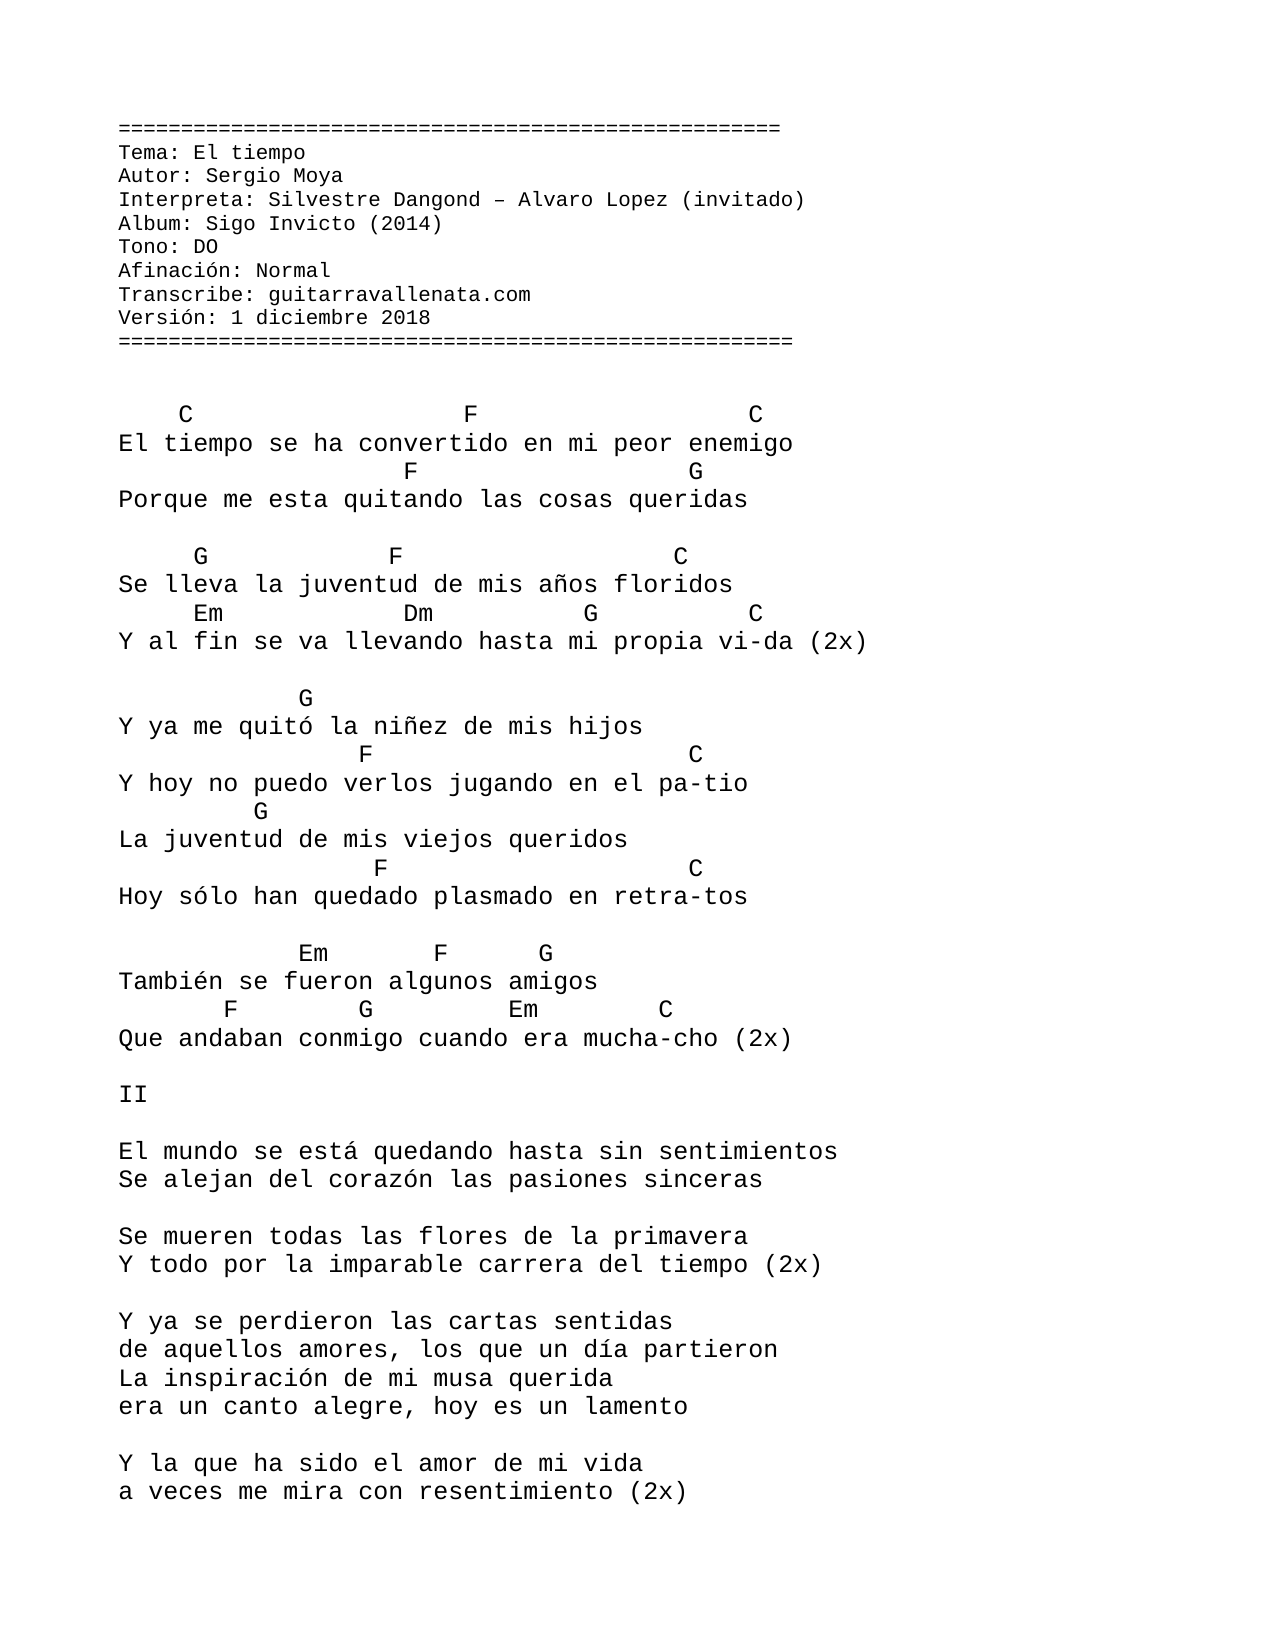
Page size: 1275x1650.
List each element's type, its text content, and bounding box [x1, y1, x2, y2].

text de aquellos amores, los que un día partieron [118, 1337, 1157, 1365]
text También se fueron algunos amigos [118, 968, 1157, 997]
text Em F G [118, 940, 1157, 968]
text Se alejan del corazón las pasiones sinceras [118, 1167, 1157, 1195]
text Que andaban conmigo cuando era mucha-cho (2x) [118, 1025, 1157, 1053]
text El tiempo se ha convertido en mi peor enemigo [118, 430, 1157, 458]
text era un canto alegre, hoy es un lamento [118, 1393, 1157, 1422]
text C F C [118, 402, 1157, 430]
text Tono: DO [118, 236, 1157, 260]
text Autor: Sergio Moya [118, 165, 1157, 189]
text G [118, 685, 1157, 713]
text Afinación: Normal [118, 260, 1157, 284]
text ====================================================== [118, 331, 1157, 354]
text Y al fin se va llevando hasta mi propia vi-da (2x) [118, 628, 1157, 657]
text II [118, 1082, 1157, 1110]
text a veces me mira con resentimiento (2x) [118, 1478, 1157, 1507]
text Versión: 1 diciembre 2018 [118, 307, 1157, 331]
text Porque me esta quitando las cosas queridas [118, 487, 1157, 515]
text Se mueren todas las flores de la primavera [118, 1223, 1157, 1252]
text Tema: El tiempo [118, 142, 1157, 165]
text Se lleva la juventud de mis años floridos [118, 572, 1157, 600]
text Y la que ha sido el amor de mi vida [118, 1450, 1157, 1478]
text Y ya me quitó la niñez de mis hijos [118, 713, 1157, 742]
text La juventud de mis viejos queridos [118, 827, 1157, 855]
text Y ya se perdieron las cartas sentidas [118, 1308, 1157, 1337]
text G [118, 798, 1157, 827]
text ===================================================== [118, 118, 1157, 142]
text Transcribe: guitarravallenata.com [118, 284, 1157, 307]
text El mundo se está quedando hasta sin sentimientos [118, 1138, 1157, 1167]
text Album: Sigo Invicto (2014) [118, 213, 1157, 236]
text La inspiración de mi musa querida [118, 1365, 1157, 1393]
text Hoy sólo han quedado plasmado en retra-tos [118, 883, 1157, 912]
text Em Dm G C [118, 600, 1157, 628]
text F G [118, 458, 1157, 487]
text Y hoy no puedo verlos jugando en el pa-tio [118, 770, 1157, 798]
text F C [118, 742, 1157, 770]
text F G Em C [118, 997, 1157, 1025]
text G F C [118, 543, 1157, 572]
text Interpreta: Silvestre Dangond – Alvaro Lopez (invitado) [118, 189, 1157, 213]
text Y todo por la imparable carrera del tiempo (2x) [118, 1252, 1157, 1280]
text F C [118, 855, 1157, 883]
